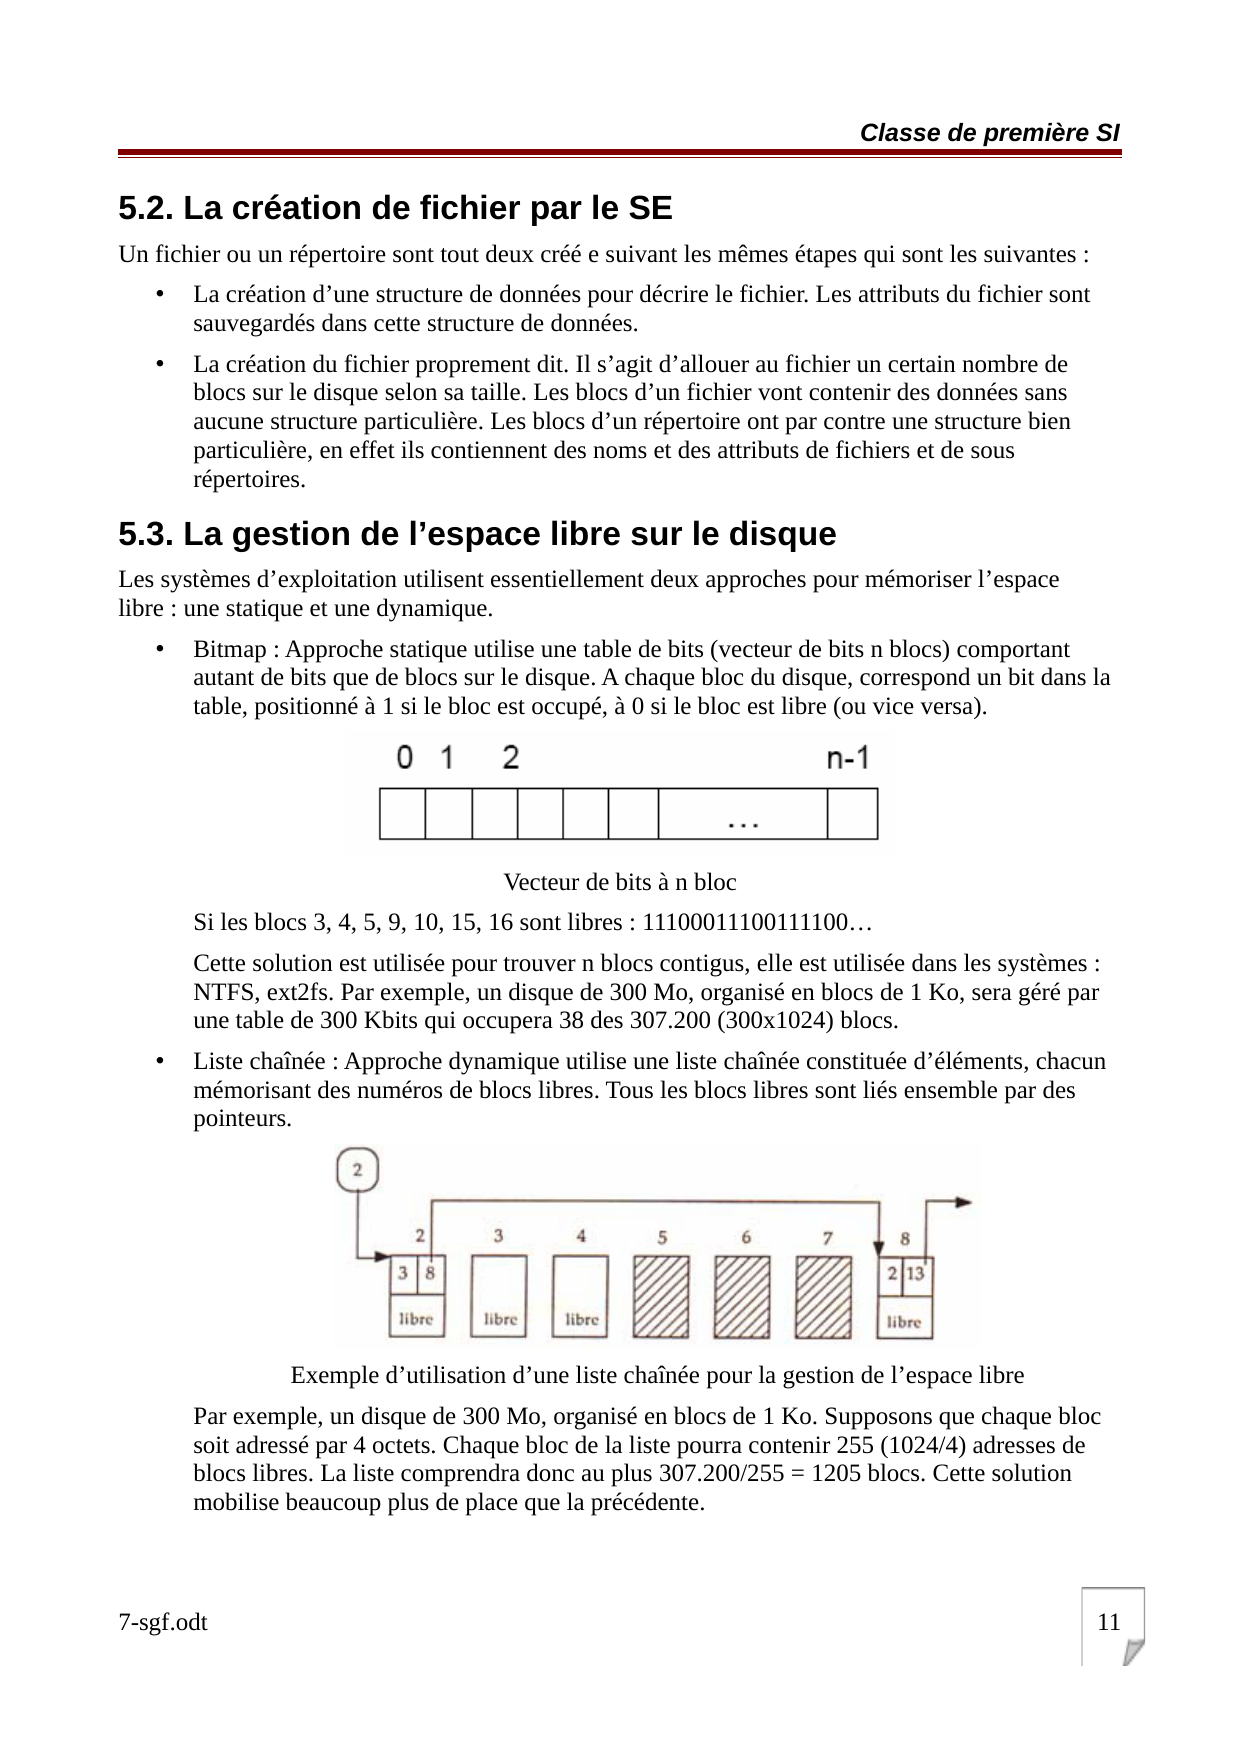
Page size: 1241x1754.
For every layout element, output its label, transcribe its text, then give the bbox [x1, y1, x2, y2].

list Liste chaînée : Approche dynamique utilise une liste chaînée constituée d’éléments, chacun mémorisant des numéros de blocs libres. Tous les blocs libres sont liés ensemble par des pointeurs. [156, 1046, 1122, 1132]
picture [345, 731, 895, 856]
list Cette solution est utilisée pour trouver n blocs contigus, elle est utilisée dans les systèmes : NTFS, ext2fs. Par exemple, un disque de 300 Mo, organisé en blocs de 1 Ko, sera géré par une table de 300 Kbits qui occupera 38 des 307.200 (300x1024) blocs. [156, 948, 1122, 1034]
text Les systèmes d’exploitation utilisent essentiellement deux approches pour mémoriser l’espace libre : une statique et une dynamique. [118, 564, 1122, 622]
list Si les blocs 3, 4, 5, 9, 10, 15, 16 sont libres : 11100011100111100… [156, 907, 1122, 936]
picture [334, 1144, 982, 1349]
list La création du fichier proprement dit. Il s’agit d’allouer au fichier un certain nombre de blocs sur le disque selon sa taille. Les blocs d’un fichier vont contenir des données sans aucune structure particulière. Les blocs d’un répertoire ont par contre une structure bien particulière, en effet ils contiennent des noms et des attributs de fichiers et de sous répertoires. [156, 349, 1122, 492]
subtitle 5.2. La création de fichier par le SE [118, 188, 1122, 226]
list Exemple d’utilisation d’une liste chaînée pour la gestion de l’espace libre [156, 1361, 1122, 1389]
text Un fichier ou un répertoire sont tout deux créé e suivant les mêmes étapes qui sont les suivantes : [118, 239, 1122, 268]
subtitle 5.3. La gestion de l’espace libre sur le disque [118, 513, 1122, 552]
list Bitmap : Approche statique utilise une table de bits (vecteur de bits n blocs) comportant autant de bits que de blocs sur le disque. A chaque bloc du disque, correspond un bit dans la table, positionné à 1 si le bloc est occupé, à 0 si le bloc est libre (ou vice versa). [156, 634, 1122, 720]
list La création d’une structure de données pour décrire le fichier. Les attributs du fichier sont sauvegardés dans cette structure de données. [156, 279, 1122, 337]
text Vecteur de bits à n bloc [118, 867, 1122, 896]
list Par exemple, un disque de 300 Mo, organisé en blocs de 1 Ko. Supposons que chaque bloc soit adressé par 4 octets. Chaque bloc de la liste pourra contenir 255 (1024/4) adresses de blocs libres. La liste comprendra donc au plus 307.200/255 = 1205 blocs. Cette solution mobilise beaucoup plus de place que la précédente. [156, 1401, 1122, 1516]
